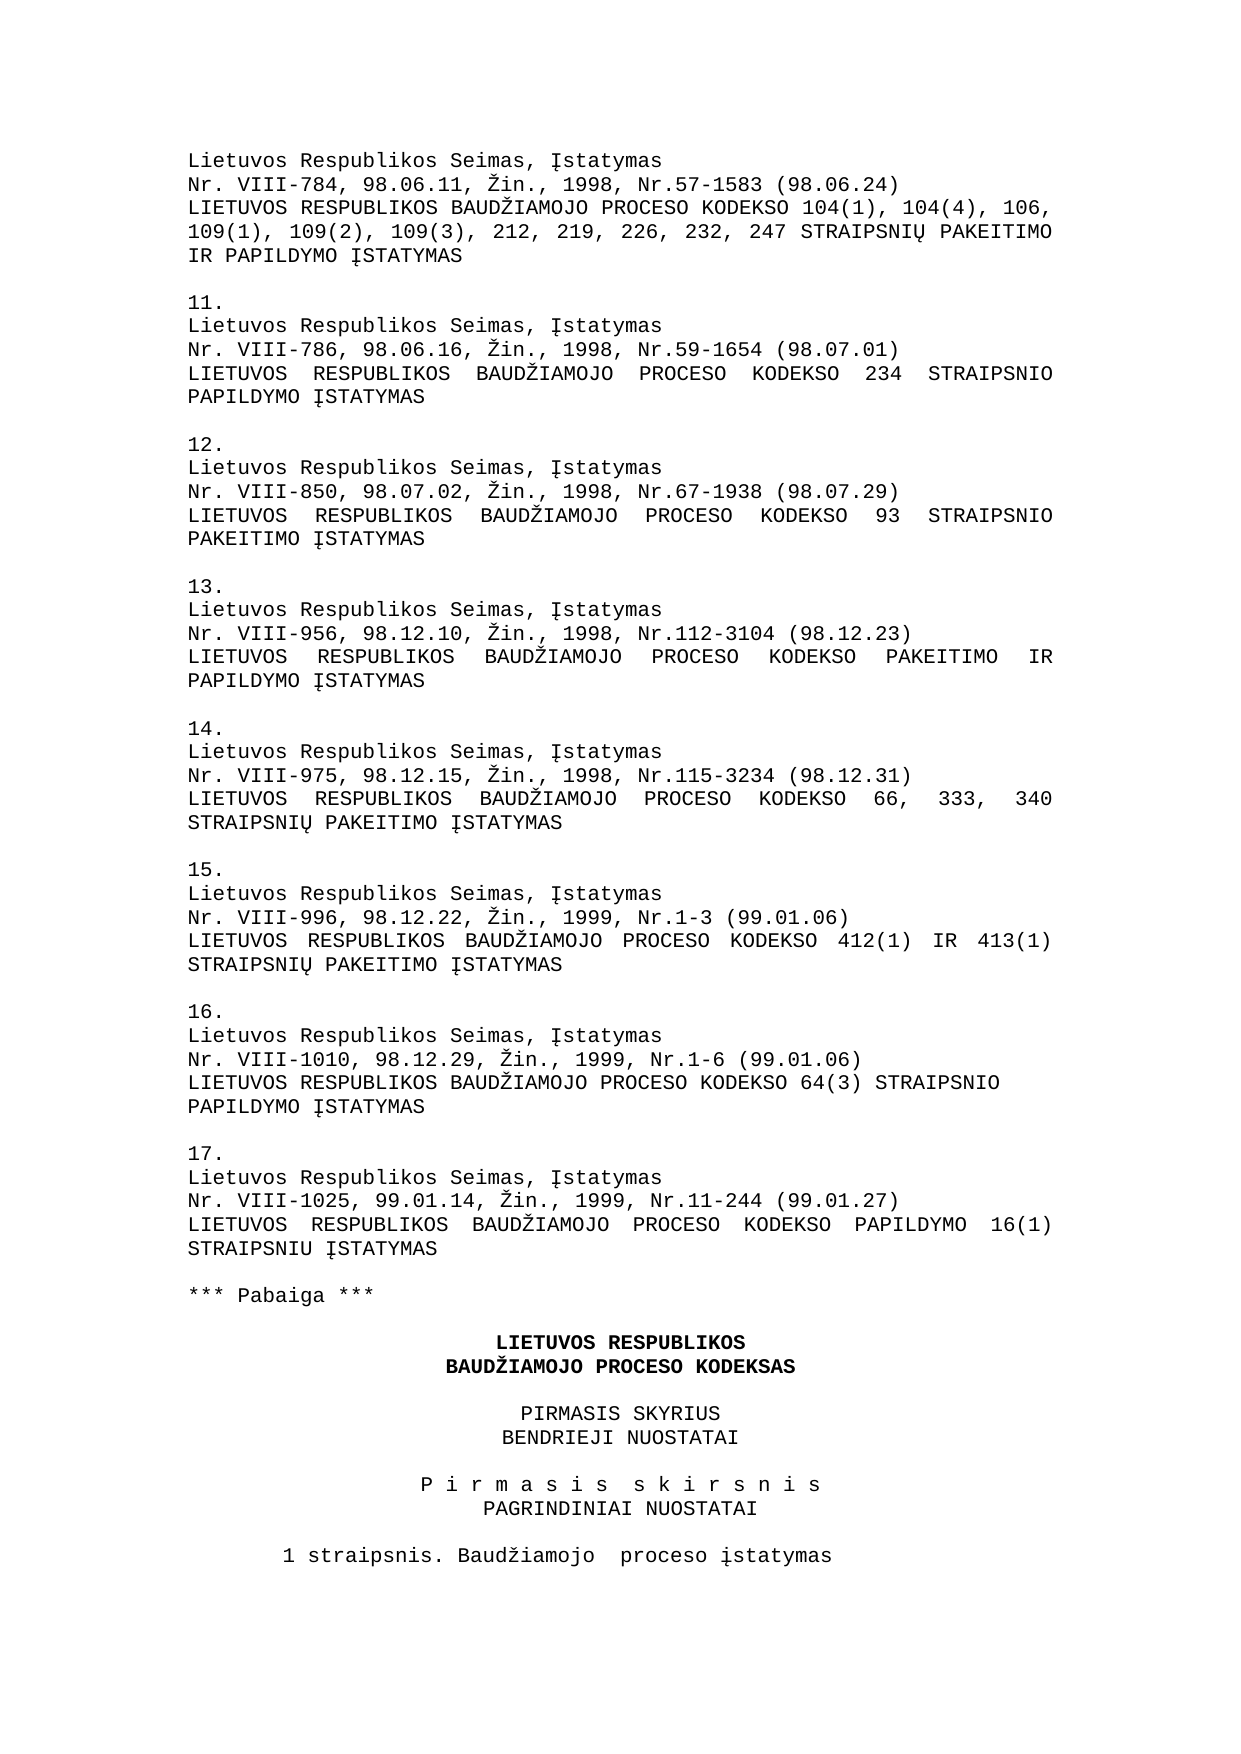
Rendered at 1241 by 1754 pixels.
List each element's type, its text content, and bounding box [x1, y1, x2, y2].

text P i r m a s i s s k i r s n i s [187, 1474, 1053, 1498]
text BAUDŽIAMOJO PROCESO KODEKSAS [187, 1356, 1053, 1379]
text Nr. VIII-784, 98.06.11, Žin., 1998, Nr.57-1583 (98.06.24) [187, 174, 1053, 197]
text 12. [187, 434, 1053, 457]
text LIETUVOS RESPUBLIKOS BAUDŽIAMOJO PROCESO KODEKSO PAPILDYMO 16(1) STRAIPSNIU ĮSTATYMAS [187, 1214, 1053, 1261]
text Nr. VIII-1025, 99.01.14, Žin., 1999, Nr.11-244 (99.01.27) [187, 1190, 1053, 1214]
text 14. [187, 717, 1053, 741]
text Lietuvos Respublikos Seimas, Įstatymas [187, 150, 1053, 174]
text BENDRIEJI NUOSTATAI [187, 1427, 1053, 1451]
text Nr. VIII-786, 98.06.16, Žin., 1998, Nr.59-1654 (98.07.01) [187, 339, 1053, 363]
text Lietuvos Respublikos Seimas, Įstatymas [187, 316, 1053, 339]
text Nr. VIII-850, 98.07.02, Žin., 1998, Nr.67-1938 (98.07.29) [187, 481, 1053, 505]
text PAGRINDINIAI NUOSTATAI [187, 1498, 1053, 1521]
text 13. [187, 576, 1053, 599]
text LIETUVOS RESPUBLIKOS BAUDŽIAMOJO PROCESO KODEKSO 64(3) STRAIPSNIO PAPILDYMO ĮSTATYMAS [187, 1072, 1053, 1119]
text *** Pabaiga *** [187, 1285, 1053, 1309]
text Lietuvos Respublikos Seimas, Įstatymas [187, 883, 1053, 907]
text PIRMASIS SKYRIUS [187, 1403, 1053, 1427]
text LIETUVOS RESPUBLIKOS BAUDŽIAMOJO PROCESO KODEKSO 66, 333, 340 STRAIPSNIŲ PAKEITIMO ĮSTATYMAS [187, 788, 1053, 836]
text Lietuvos Respublikos Seimas, Įstatymas [187, 599, 1053, 623]
text LIETUVOS RESPUBLIKOS BAUDŽIAMOJO PROCESO KODEKSO 93 STRAIPSNIO PAKEITIMO ĮSTATYMAS [187, 505, 1053, 552]
text LIETUVOS RESPUBLIKOS BAUDŽIAMOJO PROCESO KODEKSO 234 STRAIPSNIO PAPILDYMO ĮSTATYMAS [187, 363, 1053, 410]
text 1 straipsnis. Baudžiamojo proceso įstatymas [208, 1545, 1053, 1569]
text LIETUVOS RESPUBLIKOS BAUDŽIAMOJO PROCESO KODEKSO PAKEITIMO IR PAPILDYMO ĮSTATYMAS [187, 647, 1053, 694]
text Lietuvos Respublikos Seimas, Įstatymas [187, 1167, 1053, 1190]
text Nr. VIII-1010, 98.12.29, Žin., 1999, Nr.1-6 (99.01.06) [187, 1048, 1053, 1072]
text Lietuvos Respublikos Seimas, Įstatymas [187, 741, 1053, 765]
text 15. [187, 859, 1053, 883]
text LIETUVOS RESPUBLIKOS BAUDŽIAMOJO PROCESO KODEKSO 104(1), 104(4), 106, 109(1), 109(2), 109(3), 212, 219, 226, 232, 247 STRAIPSNIŲ PAKEITIMO IR PAPILDYMO ĮSTATYMAS [187, 197, 1053, 268]
text Lietuvos Respublikos Seimas, Įstatymas [187, 457, 1053, 481]
text Lietuvos Respublikos Seimas, Įstatymas [187, 1025, 1053, 1048]
text Nr. VIII-956, 98.12.10, Žin., 1998, Nr.112-3104 (98.12.23) [187, 623, 1053, 647]
text LIETUVOS RESPUBLIKOS BAUDŽIAMOJO PROCESO KODEKSO 412(1) IR 413(1) STRAIPSNIŲ PAKEITIMO ĮSTATYMAS [187, 930, 1053, 978]
text LIETUVOS RESPUBLIKOS [187, 1332, 1053, 1356]
text 11. [187, 292, 1053, 316]
text 16. [187, 1001, 1053, 1025]
text Nr. VIII-996, 98.12.22, Žin., 1999, Nr.1-3 (99.01.06) [187, 907, 1053, 930]
text 17. [187, 1143, 1053, 1167]
text Nr. VIII-975, 98.12.15, Žin., 1998, Nr.115-3234 (98.12.31) [187, 765, 1053, 788]
